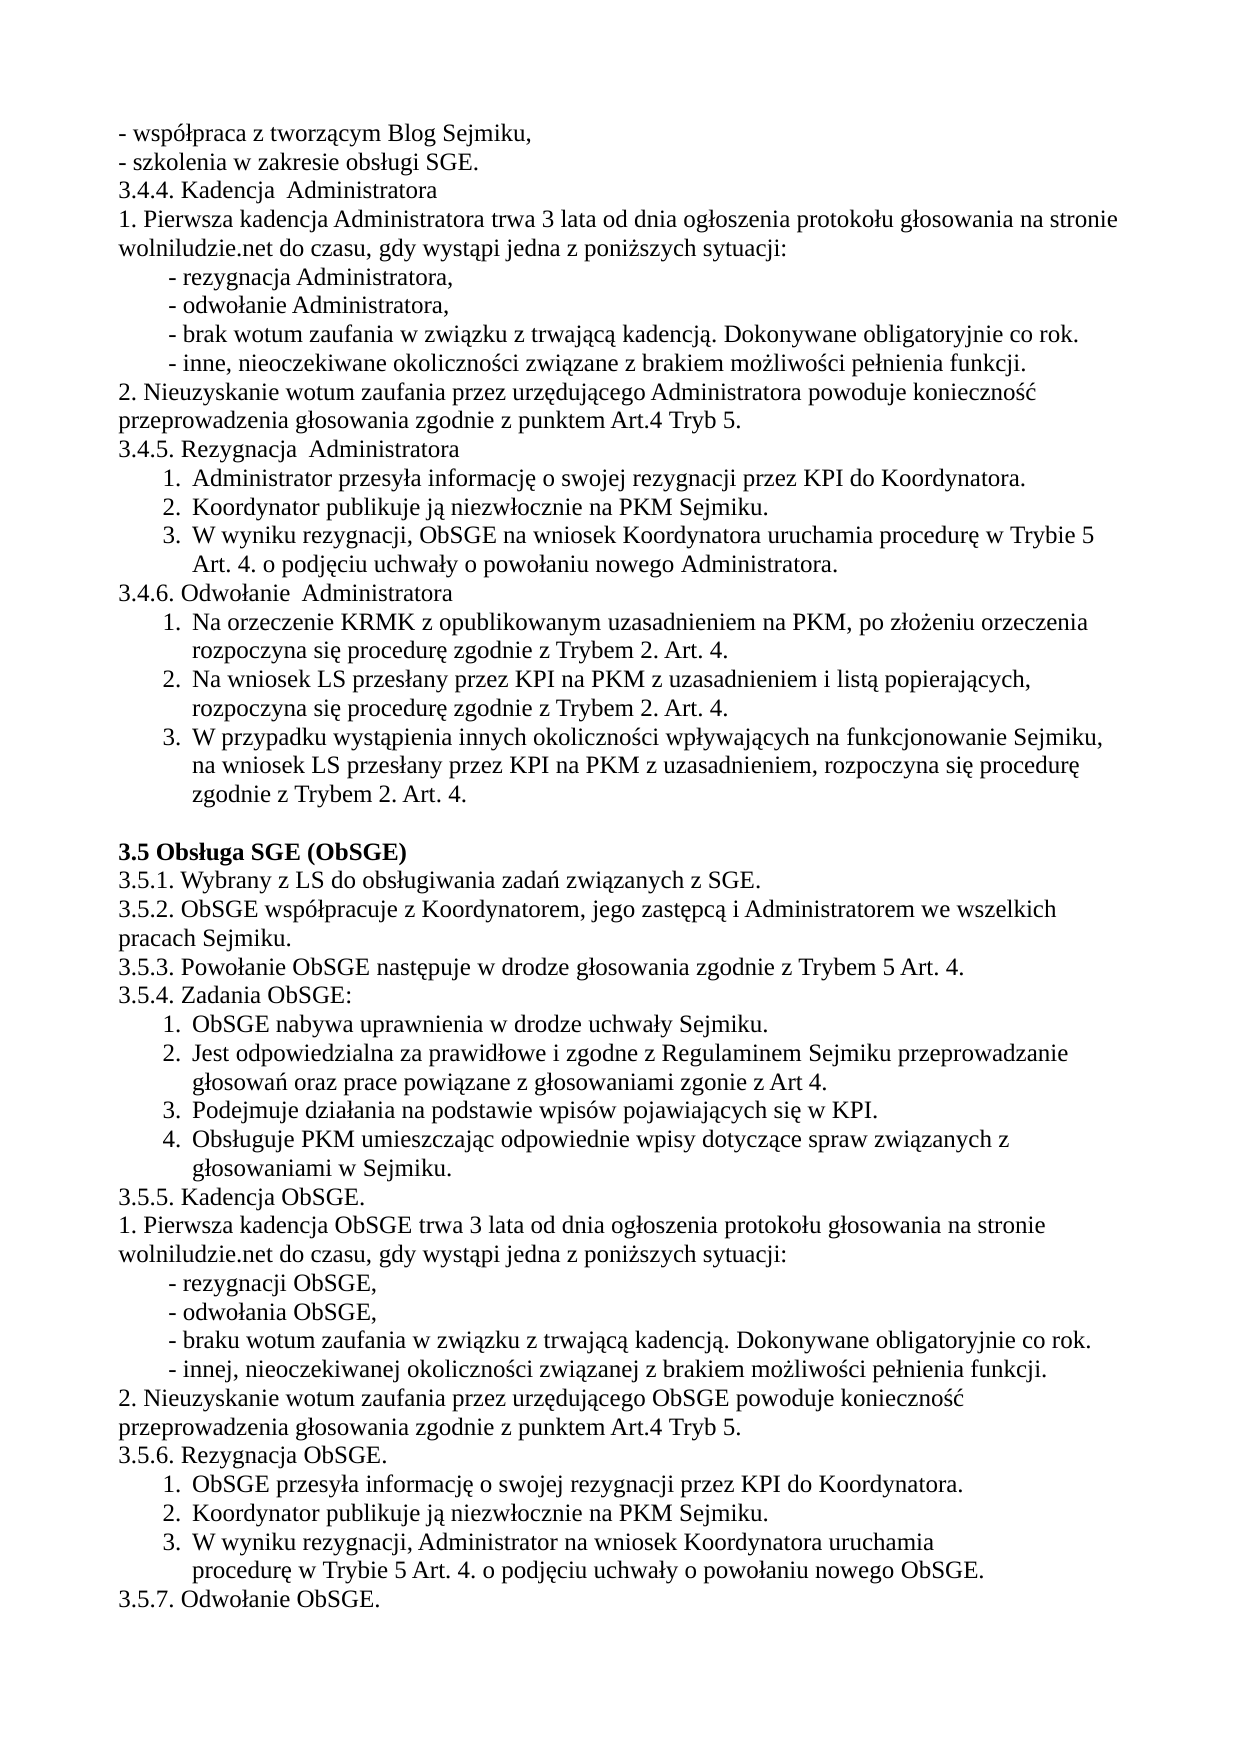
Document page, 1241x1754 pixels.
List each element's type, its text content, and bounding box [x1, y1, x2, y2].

text 3.5.7. Odwołanie ObSGE. [118, 1584, 1122, 1613]
list ObSGE przesyła informację o swojej rezygnacji przez KPI do Koordynatora. [162, 1469, 1122, 1498]
text 1. Pierwsza kadencja Administratora trwa 3 lata od dnia ogłoszenia protokołu głosowania na stronie wolniludzie.net do czasu, gdy wystąpi jedna z poniższych sytuacji: [118, 204, 1122, 262]
list W wyniku rezygnacji, ObSGE na wniosek Koordynatora uruchamia procedurę w Trybie 5 Art. 4. o podjęciu uchwały o powołaniu nowego Administratora. [162, 521, 1122, 578]
text 3.5.4. Zadania ObSGE: [118, 981, 1122, 1009]
text - odwołania ObSGE, [118, 1297, 1122, 1326]
text - rezygnacji ObSGE, [118, 1268, 1122, 1297]
text - inne, nieoczekiwane okoliczności związane z brakiem możliwości pełnienia funkcji. [118, 348, 1122, 377]
list Koordynator publikuje ją niezwłocznie na PKM Sejmiku. [162, 492, 1122, 521]
list W wyniku rezygnacji, Administrator na wniosek Koordynatora uruchamia procedurę w Trybie 5 Art. 4. o podjęciu uchwały o powołaniu nowego ObSGE. [162, 1527, 1122, 1584]
text 3.4.4. Kadencja Administratora [118, 176, 1122, 204]
list Jest odpowiedzialna za prawidłowe i zgodne z Regulaminem Sejmiku przeprowadzanie głosowań oraz prace powiązane z głosowaniami zgonie z Art 4. [162, 1038, 1122, 1096]
text - rezygnacja Administratora, [118, 262, 1122, 291]
text 3.5.2. ObSGE współpracuje z Koordynatorem, jego zastępcą i Administratorem we wszelkich pracach Sejmiku. [118, 894, 1122, 952]
text - odwołanie Administratora, [118, 291, 1122, 319]
text 2. Nieuzyskanie wotum zaufania przez urzędującego Administratora powoduje konieczność przeprowadzenia głosowania zgodnie z punktem Art.4 Tryb 5. [118, 377, 1122, 434]
text - braku wotum zaufania w związku z trwającą kadencją. ​​​​​​​Dokonywane obligatoryjnie co rok. [118, 1326, 1122, 1354]
text - innej, nieoczekiwanej okoliczności związanej z brakiem możliwości pełnienia funkcji. [118, 1354, 1122, 1383]
list Na wniosek LS przesłany przez KPI na PKM z uzasadnieniem i listą popierających, rozpoczyna się procedurę zgodnie z Trybem 2. Art. 4. [162, 664, 1122, 722]
list Obsługuje PKM umieszczając odpowiednie wpisy dotyczące spraw związanych z głosowaniami w Sejmiku. [162, 1124, 1122, 1182]
text 2. Nieuzyskanie wotum zaufania przez urzędującego ObSGE powoduje konieczność przeprowadzenia głosowania zgodnie z punktem Art.4 Tryb 5. [118, 1383, 1122, 1441]
text 3.5.5. Kadencja ObSGE. [118, 1182, 1122, 1211]
text ​​​​​3.5.3. Powołanie ObSGE następuje w drodze głosowania zgodnie z Trybem 5 Art. 4. [118, 952, 1122, 981]
list Koordynator publikuje ją niezwłocznie na PKM Sejmiku. [162, 1498, 1122, 1527]
list Na orzeczenie KRMK z opublikowanym uzasadnieniem na PKM, po złożeniu orzeczenia rozpoczyna się procedurę zgodnie z Trybem 2. Art. 4. [162, 607, 1122, 664]
list Podejmuje działania na podstawie wpisów pojawiających się w KPI. [162, 1096, 1122, 1124]
list Administrator przesyła informację o swojej rezygnacji przez KPI do Koordynatora. [162, 463, 1122, 492]
text - brak wotum zaufania w związku z trwającą kadencją. Dokonywane obligatoryjnie co rok. [118, 319, 1122, 348]
text 1. Pierwsza kadencja ObSGE trwa 3 lata od dnia ogłoszenia protokołu głosowania na stronie wolniludzie.net do czasu, gdy wystąpi jedna z poniższych sytuacji: [118, 1211, 1122, 1268]
list ObSGE nabywa uprawnienia w drodze uchwały Sejmiku. [162, 1009, 1122, 1038]
text - współpraca z tworzącym Blog Sejmiku, - szkolenia w zakresie obsługi SGE. [118, 118, 1122, 176]
text 3.5.1. Wybrany z LS do obsługiwania zadań związanych z SGE. [118, 866, 1122, 894]
list W przypadku wystąpienia innych okoliczności wpływających na funkcjonowanie Sejmiku, na wniosek LS przesłany przez KPI na PKM z uzasadnieniem, rozpoczyna się procedurę zgodnie z Trybem 2. Art. 4. [162, 722, 1122, 808]
text 3.5 Obsługa SGE (ObSGE) [118, 837, 1122, 866]
text 3.4.6. Odwołanie Administratora [118, 578, 1122, 607]
text 3.5.6. Rezygnacja ObSGE. [118, 1441, 1122, 1469]
text 3.4.5. Rezygnacja Administratora [118, 434, 1122, 463]
